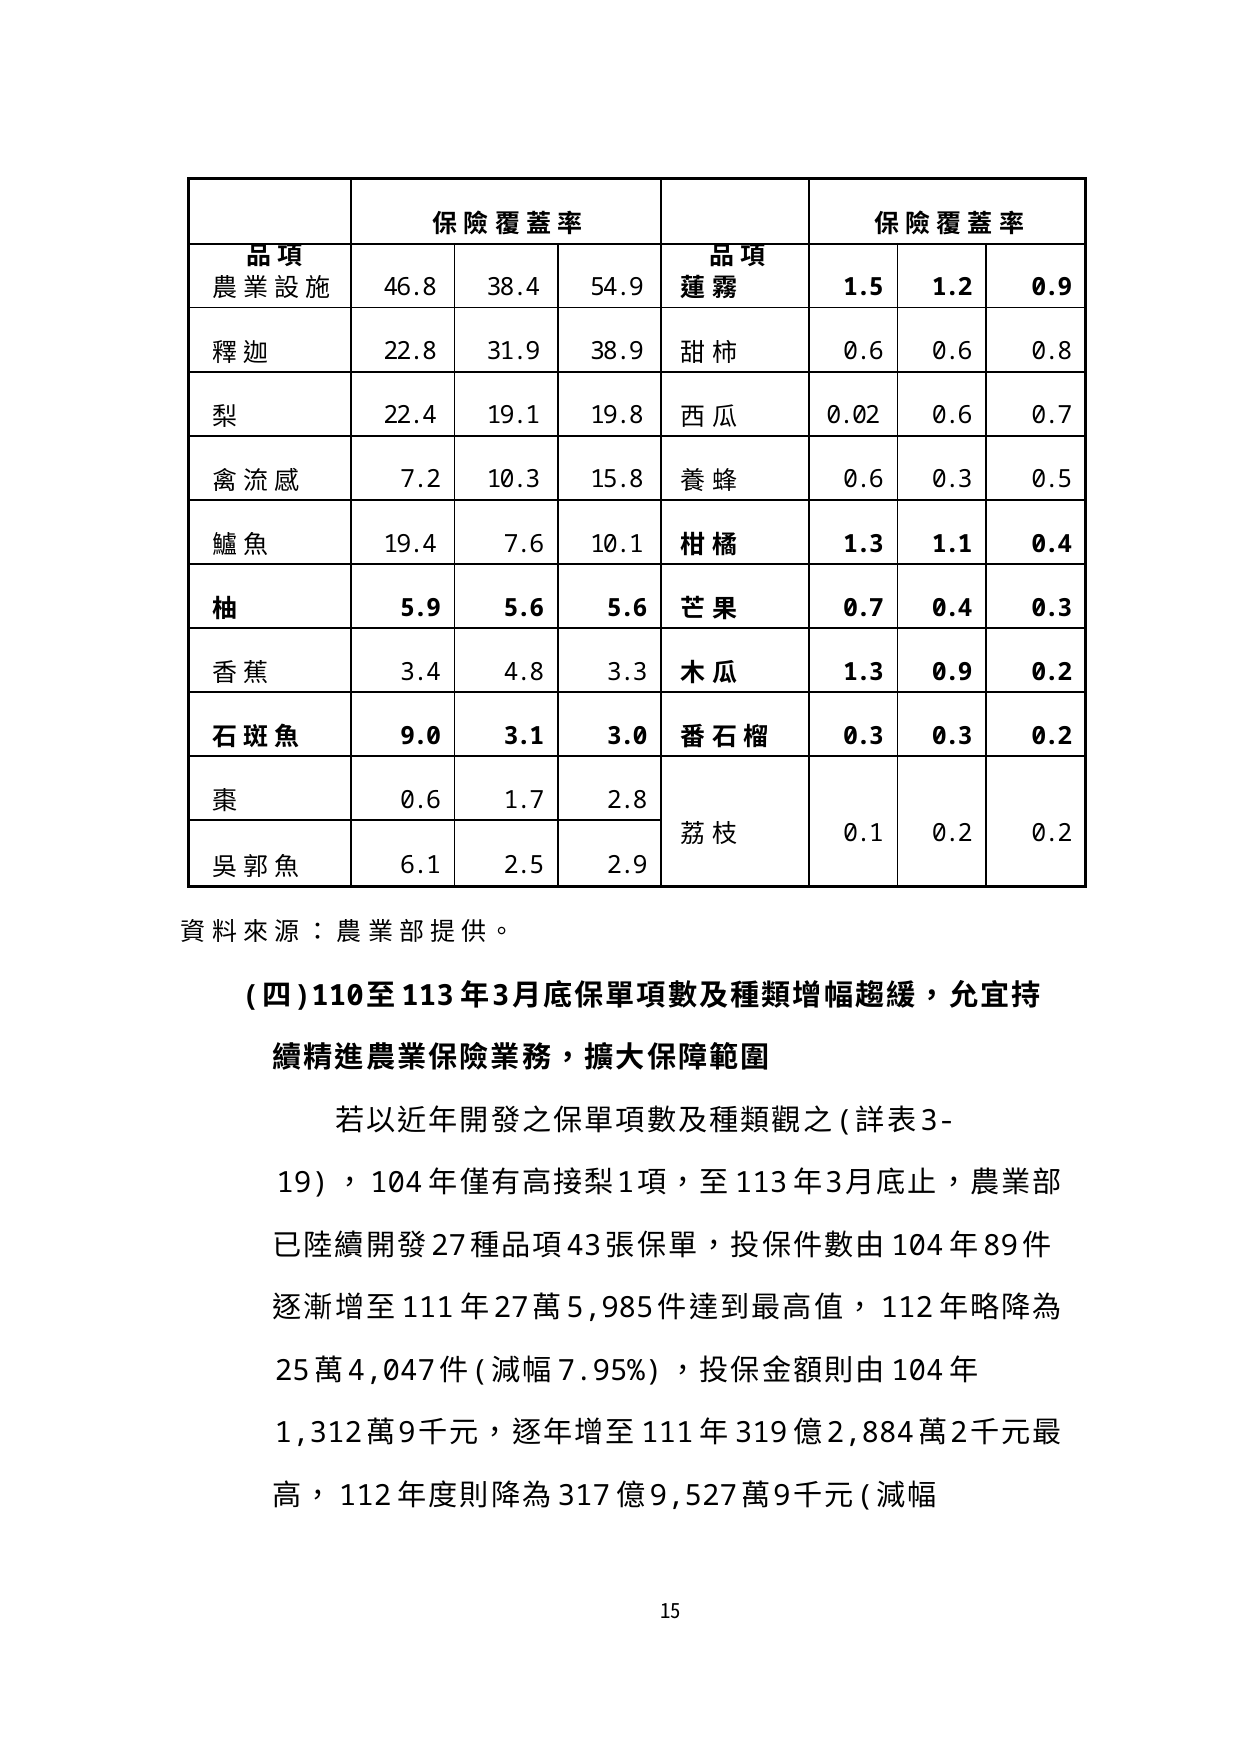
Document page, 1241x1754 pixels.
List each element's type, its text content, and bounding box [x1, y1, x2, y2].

table_cell 蓮霧 [662, 245, 808, 307]
table_cell 芒果 [662, 565, 808, 627]
table_cell 19.4 [352, 501, 454, 563]
table_cell 1.3 [810, 501, 897, 563]
text 若以近年開發之保單項數及種類觀之(詳表3-19)，104年僅有高接梨1項，至113年3月底止，農業部已陸續開發27種品項43張保單，投保件數由104年89件逐漸增至111年27萬5,985件達到最高值，112年略降為25萬4,047件(減幅7.95%)，投保金額則由104年1,312萬9千元，逐年增至111年319億2,884萬2千元最高，112年度則降為317億9,527萬9千元(減幅 [266, 1076, 1063, 1513]
table_cell 1.7 [455, 757, 557, 819]
table_cell 10.3 [455, 437, 557, 499]
table_cell 0.2 [898, 757, 985, 885]
table_header [662, 180, 808, 243]
table_cell 0.9 [898, 629, 985, 691]
table_cell 3.3 [559, 629, 660, 691]
table_cell 0.6 [352, 757, 454, 819]
table_cell 4.8 [455, 629, 557, 691]
table_cell 5.9 [352, 565, 454, 627]
table_cell 0.8 [987, 308, 1084, 371]
table_cell 31.9 [455, 308, 557, 371]
table_cell 釋迦 [190, 308, 350, 371]
table_cell 15.8 [559, 437, 660, 499]
table_cell 番石榴 [662, 693, 808, 755]
text 資料來源：農業部提供。 [177, 888, 1063, 951]
table_cell 54.9 [559, 245, 660, 307]
table_cell 22.4 [352, 373, 454, 435]
table_cell 0.9 [987, 245, 1084, 307]
table_cell 5.6 [559, 565, 660, 627]
table_cell 0.2 [987, 693, 1084, 755]
table_cell 46.8 [352, 245, 454, 307]
table_cell 19.8 [559, 373, 660, 435]
table_cell 3.1 [455, 693, 557, 755]
table_cell 1.1 [898, 501, 985, 563]
table_cell 0.6 [898, 308, 985, 371]
table_cell 7.2 [352, 437, 454, 499]
table_cell 石斑魚 [190, 693, 350, 755]
table_cell 2.8 [559, 757, 660, 819]
table_cell 香蕉 [190, 629, 350, 691]
table_cell 19.1 [455, 373, 557, 435]
table_cell 農業設施 [190, 245, 350, 307]
table_cell 0.6 [810, 437, 897, 499]
table_cell 0.3 [810, 693, 897, 755]
table_cell 0.4 [898, 565, 985, 627]
table_cell 棗 [190, 757, 350, 819]
table_cell 0.4 [987, 501, 1084, 563]
table_cell 0.2 [987, 757, 1084, 885]
table_cell 柚 [190, 565, 350, 627]
table_cell 柑橘 [662, 501, 808, 563]
table_cell 7.6 [455, 501, 557, 563]
table_cell 梨 [190, 373, 350, 435]
table_cell 0.2 [987, 629, 1084, 691]
table_cell 0.3 [987, 565, 1084, 627]
table_cell 0.5 [987, 437, 1084, 499]
table_cell 0.6 [898, 373, 985, 435]
table_cell 1.3 [810, 629, 897, 691]
table_header 保險覆蓋率 [810, 180, 1084, 243]
table_cell 3.4 [352, 629, 454, 691]
table_cell 0.3 [898, 693, 985, 755]
table_cell 38.4 [455, 245, 557, 307]
table_cell 10.1 [559, 501, 660, 563]
table_cell 吳郭魚 [190, 821, 350, 885]
table_cell 木瓜 [662, 629, 808, 691]
table_header [190, 180, 350, 243]
table_cell 鱸魚 [190, 501, 350, 563]
table_cell 2.9 [559, 821, 660, 885]
table_cell 2.5 [455, 821, 557, 885]
table_cell 0.02 [810, 373, 897, 435]
table_cell 0.3 [898, 437, 985, 499]
table_cell 6.1 [352, 821, 454, 885]
table_cell 0.1 [810, 757, 897, 885]
table_cell 22.8 [352, 308, 454, 371]
text (四)110至113年3月底保單項數及種類增幅趨緩，允宜持續精進農業保險業務，擴大保障範圍 [236, 951, 1063, 1076]
table_cell 荔枝 [662, 757, 808, 885]
table_cell 9.0 [352, 693, 454, 755]
table_cell 1.2 [898, 245, 985, 307]
table_cell 5.6 [455, 565, 557, 627]
table_cell 禽流感 [190, 437, 350, 499]
table_cell 3.0 [559, 693, 660, 755]
table_cell 1.5 [810, 245, 897, 307]
table_cell 養蜂 [662, 437, 808, 499]
table_header 保險覆蓋率 [352, 180, 660, 243]
table_cell 甜柿 [662, 308, 808, 371]
table_cell 0.7 [810, 565, 897, 627]
table_cell 38.9 [559, 308, 660, 371]
table_cell 0.7 [987, 373, 1084, 435]
table_cell 西瓜 [662, 373, 808, 435]
table_cell 0.6 [810, 308, 897, 371]
